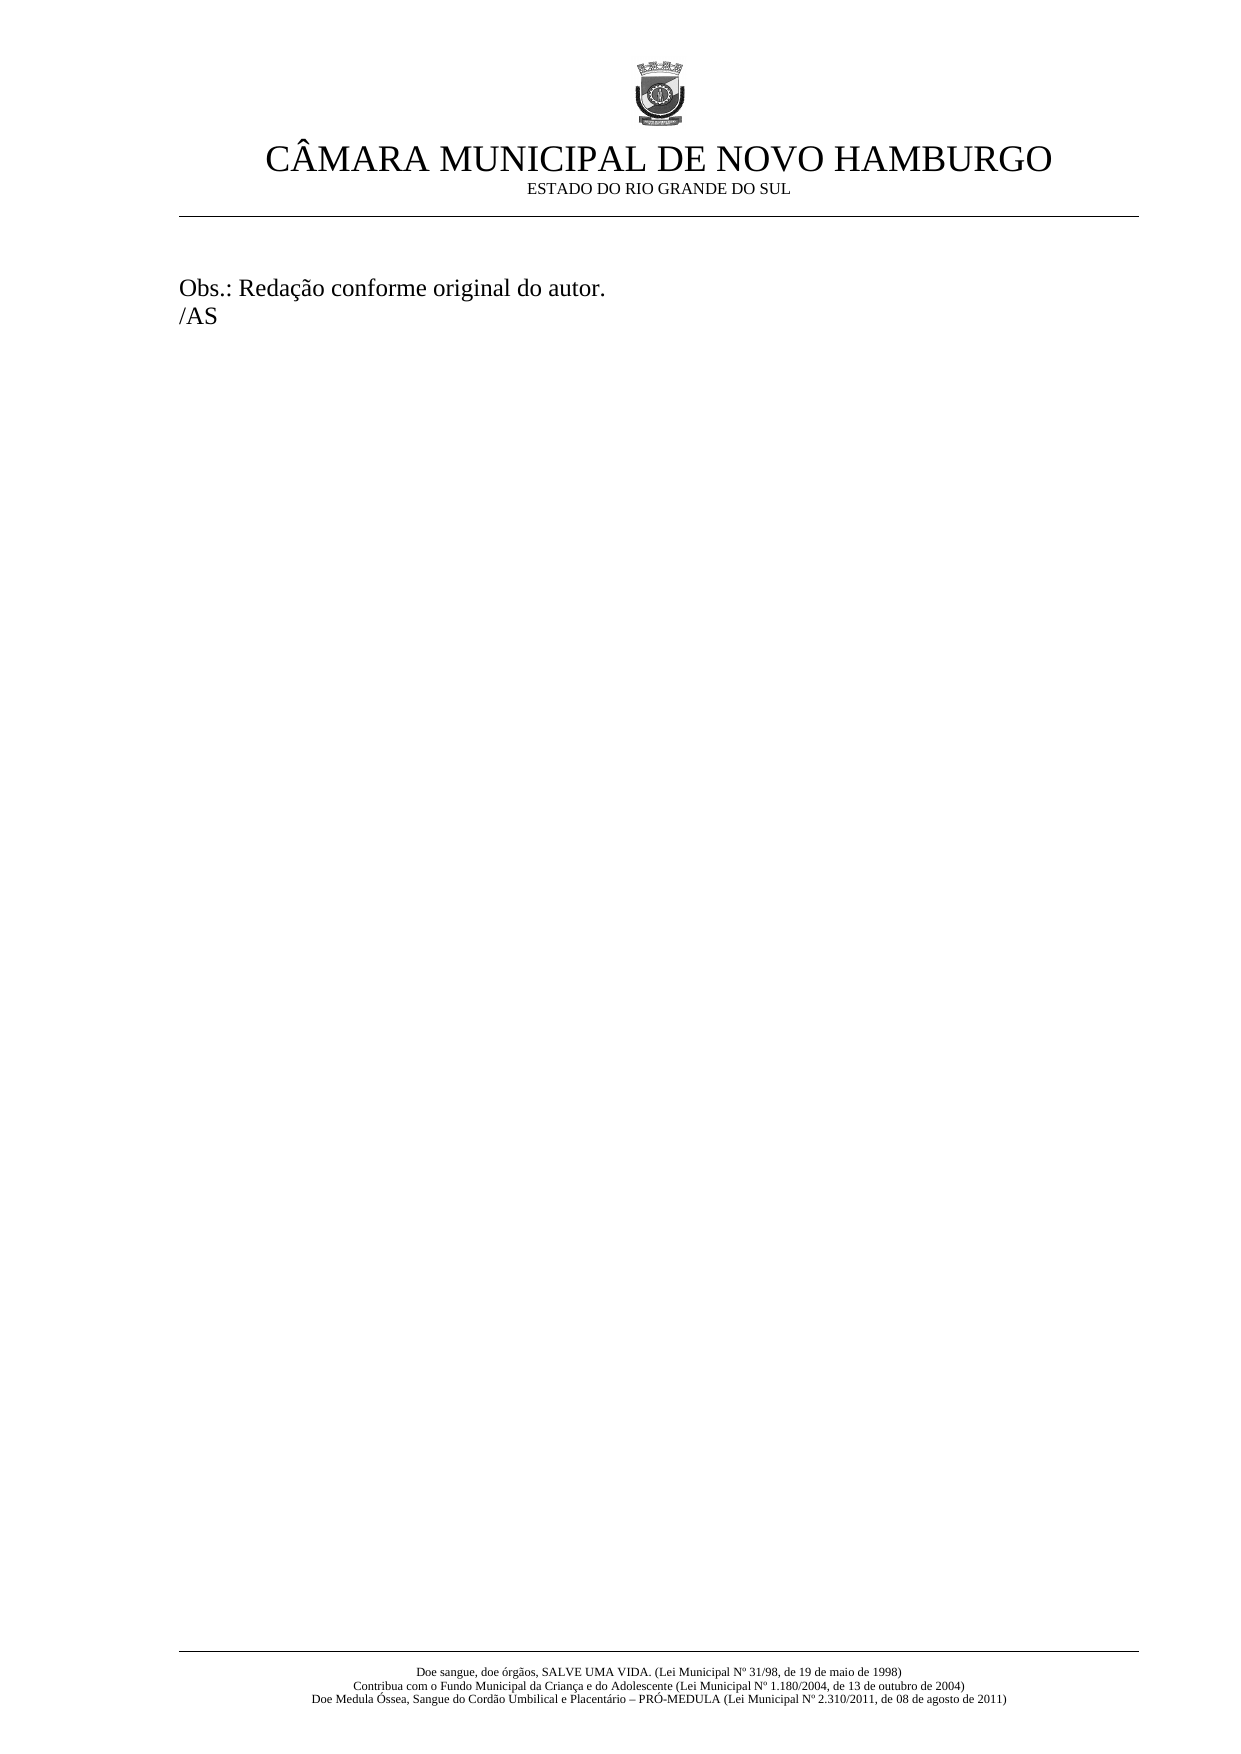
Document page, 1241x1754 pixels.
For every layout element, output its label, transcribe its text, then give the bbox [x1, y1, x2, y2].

text /AS [179, 302, 1139, 330]
text Obs.: Redação conforme original do autor. [179, 274, 1139, 302]
